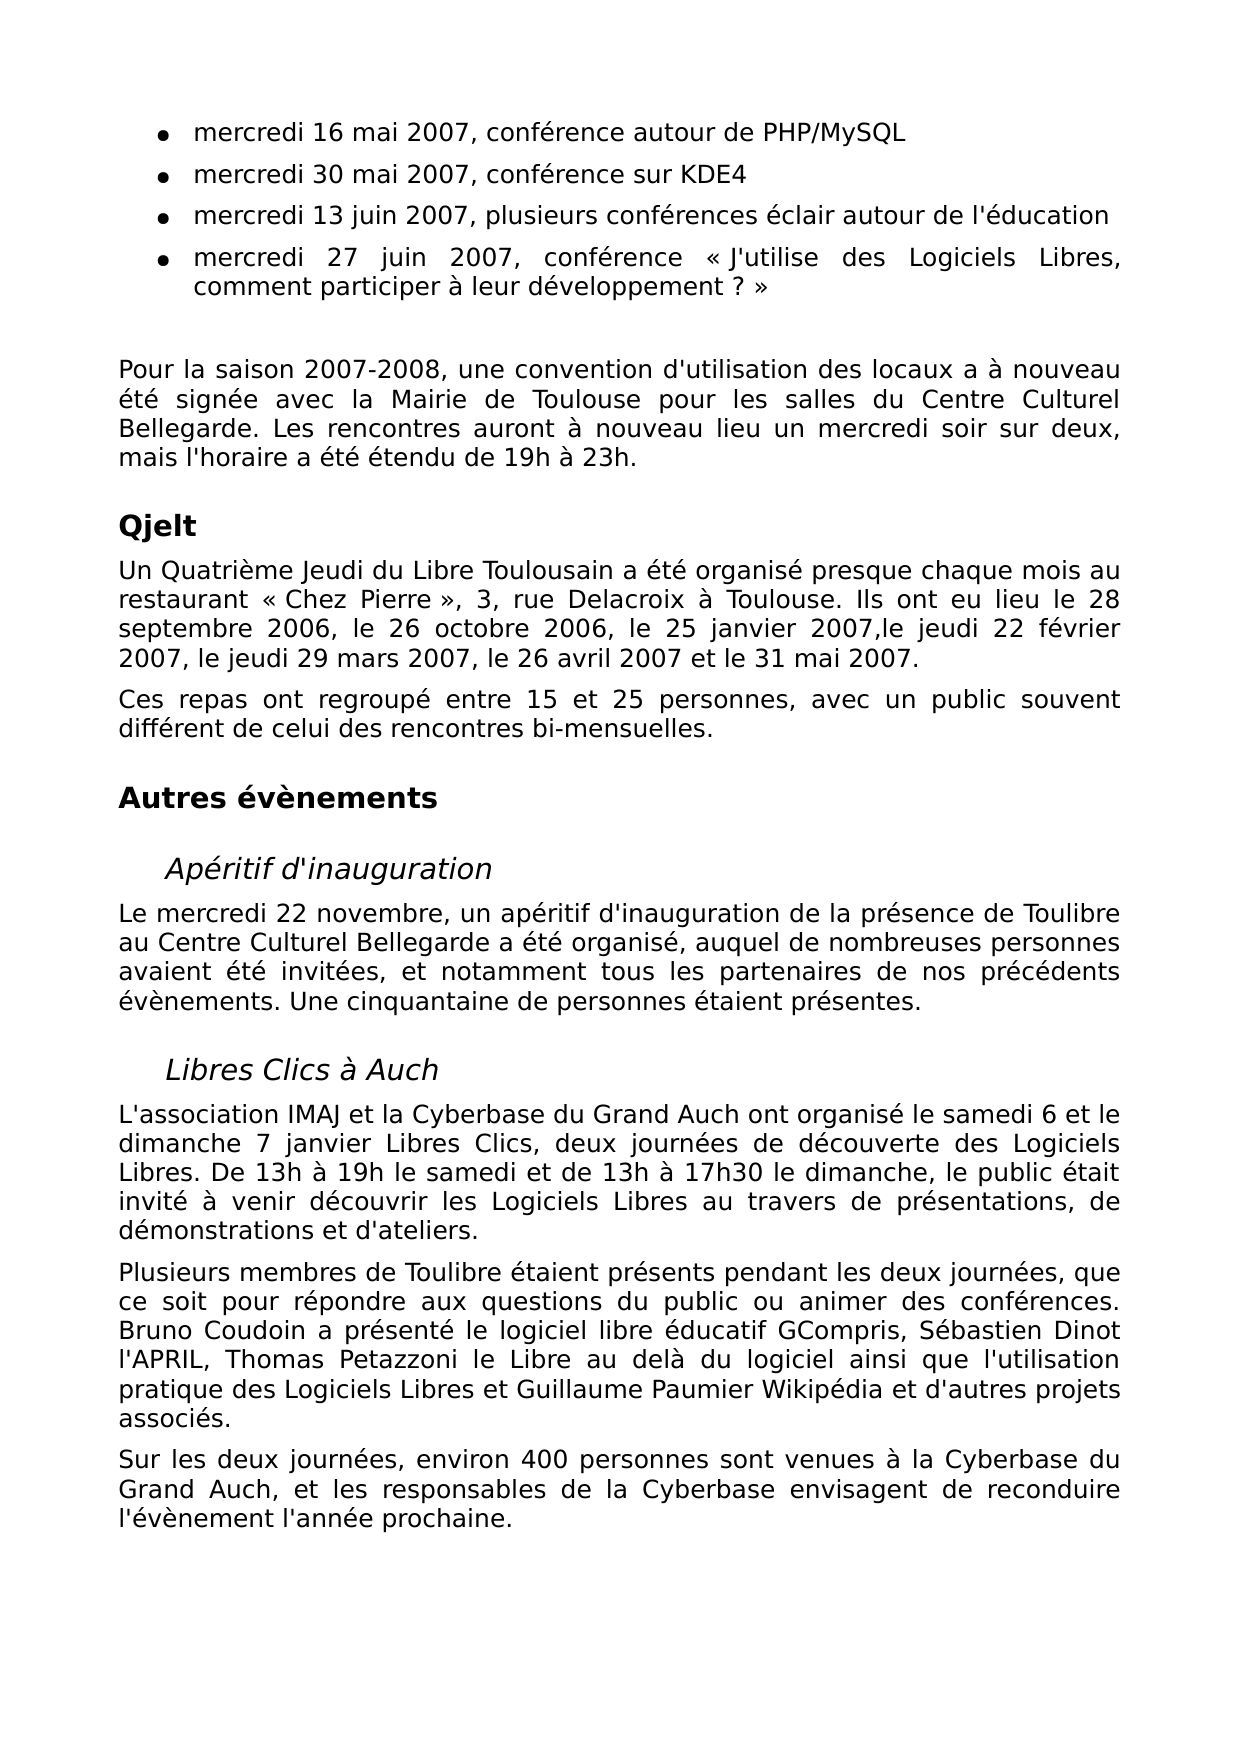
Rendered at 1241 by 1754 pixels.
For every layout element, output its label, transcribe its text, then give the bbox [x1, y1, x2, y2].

list mercredi 16 mai 2007, conférence autour de PHP/MySQL [156, 118, 1122, 147]
list mercredi 13 juin 2007, plusieurs conférences éclair autour de l'éducation [156, 201, 1122, 231]
text Sur les deux journées, environ 400 personnes sont venues à la Cyberbase du Grand Auch, et les responsables de la Cyberbase envisagent de reconduire l'évènement l'année prochaine. [118, 1446, 1122, 1533]
list mercredi 27 juin 2007, conférence « J'utilise des Logiciels Libres, comment participer à leur développement ? » [156, 243, 1122, 301]
list mercredi 30 mai 2007, conférence sur KDE4 [156, 160, 1122, 189]
text Pour la saison 2007-2008, une convention d'utilisation des locaux a à nouveau été signée avec la Mairie de Toulouse pour les salles du Centre Culturel Bellegarde. Les rencontres auront à nouveau lieu un mercredi soir sur deux, mais l'horaire a été étendu de 19h à 23h. [118, 356, 1122, 472]
text Ces repas ont regroupé entre 15 et 25 personnes, avec un public souvent différent de celui des rencontres bi-mensuelles. [118, 685, 1122, 744]
subtitle Qjelt [118, 510, 1122, 544]
subtitle Libres Clics à Auch [165, 1053, 1122, 1087]
text Le mercredi 22 novembre, un apéritif d'inauguration de la présence de Toulibre au Centre Culturel Bellegarde a été organisé, auquel de nombreuses personnes avaient été invitées, et notamment tous les partenaires de nos précédents évènements. Une cinquantaine de personnes étaient présentes. [118, 899, 1122, 1016]
subtitle Autres évènements [118, 781, 1122, 815]
text L'association IMAJ et la Cyberbase du Grand Auch ont organisé le samedi 6 et le dimanche 7 janvier Libres Clics, deux journées de découverte des Logiciels Libres. De 13h à 19h le samedi et de 13h à 17h30 le dimanche, le public était invité à venir découvrir les Logiciels Libres au travers de présentations, de démonstrations et d'ateliers. [118, 1100, 1122, 1246]
text Plusieurs membres de Toulibre étaient présents pendant les deux journées, que ce soit pour répondre aux questions du public ou animer des conférences. Bruno Coudoin a présenté le logiciel libre éducatif GCompris, Sébastien Dinot l'APRIL, Thomas Petazzoni le Libre au delà du logiciel ainsi que l'utilisation pratique des Logiciels Libres et Guillaume Paumier Wikipédia et d'autres projets associés. [118, 1258, 1122, 1433]
text Un Quatrième Jeudi du Libre Toulousain a été organisé presque chaque mois au restaurant « Chez Pierre », 3, rue Delacroix à Toulouse. Ils ont eu lieu le 28 septembre 2006, le 26 octobre 2006, le 25 janvier 2007,le jeudi 22 février 2007, le jeudi 29 mars 2007, le 26 avril 2007 et le 31 mai 2007. [118, 556, 1122, 673]
subtitle Apéritif d'inauguration [165, 853, 1122, 887]
